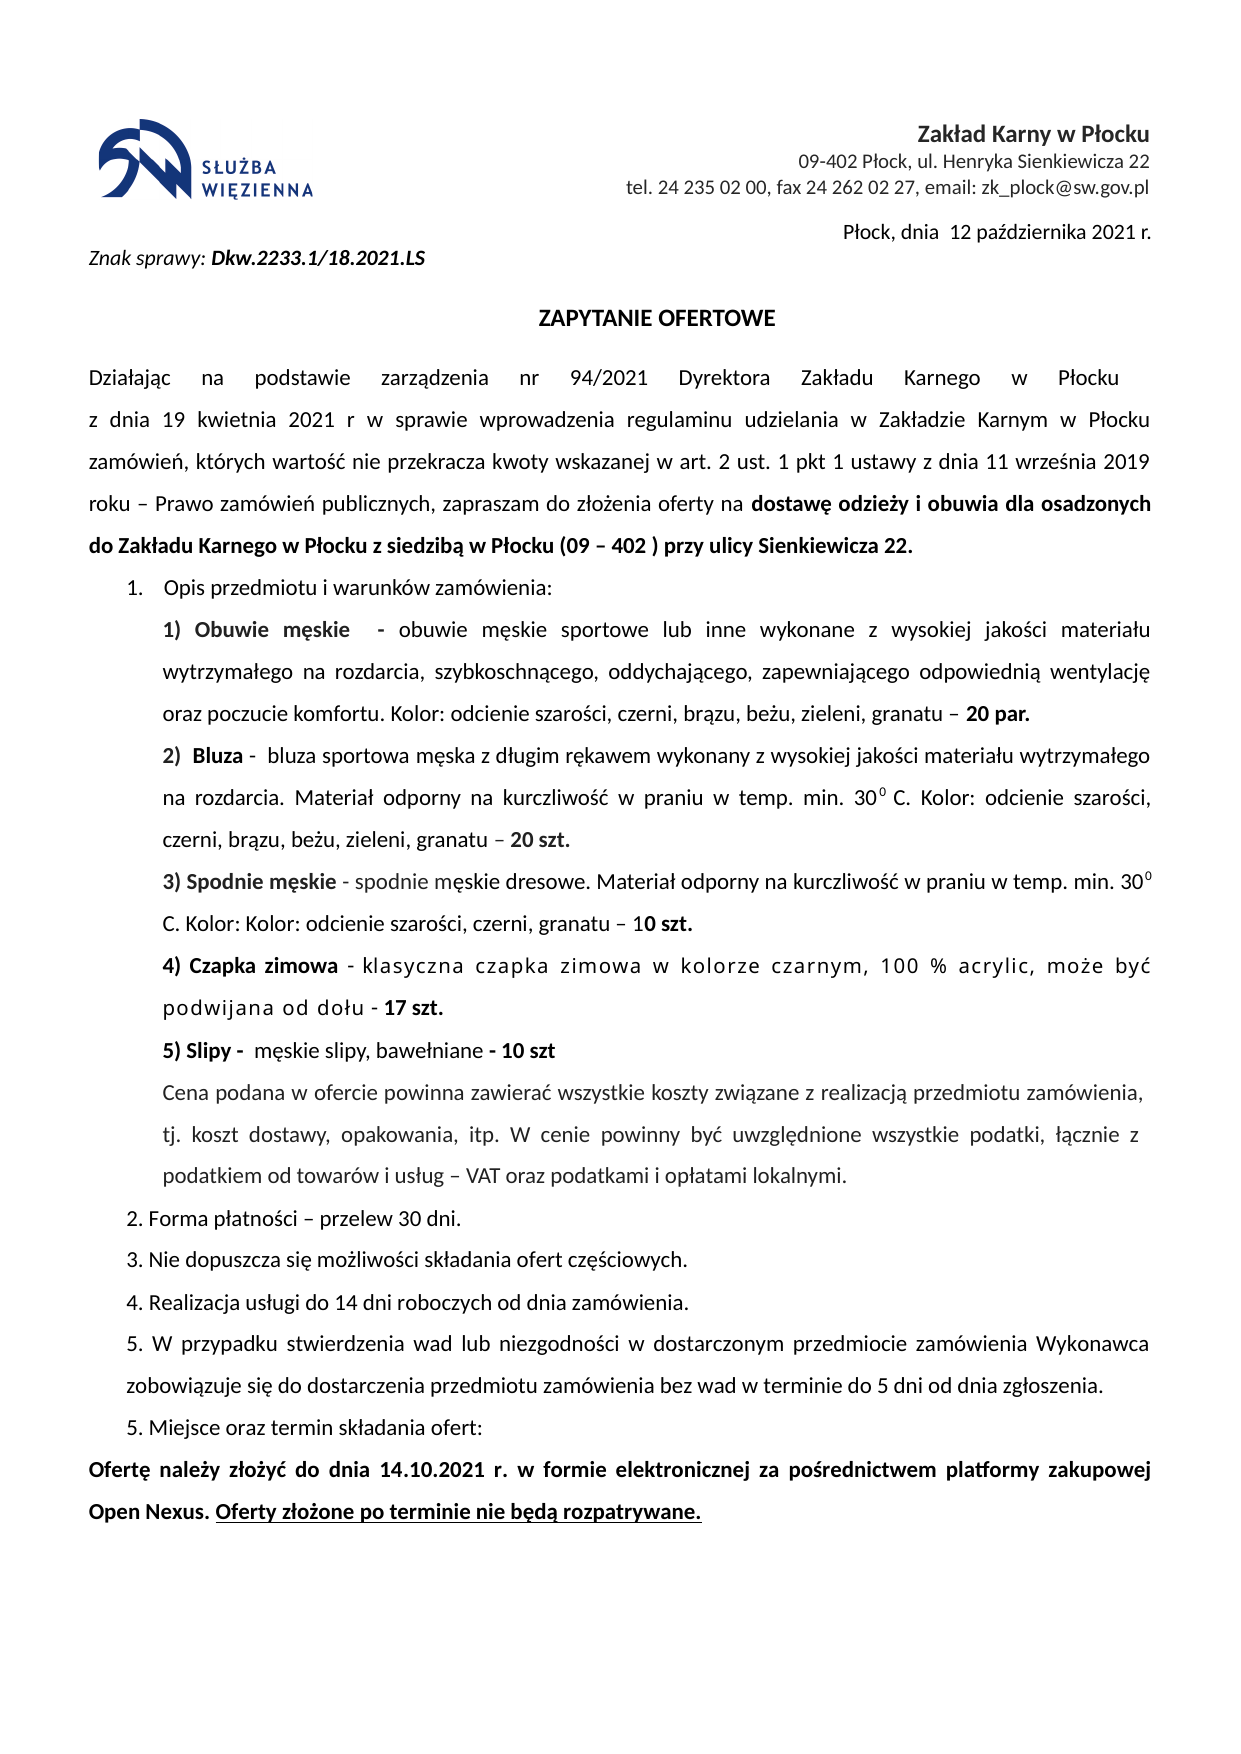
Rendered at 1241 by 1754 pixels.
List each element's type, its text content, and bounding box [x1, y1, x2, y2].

list 3. Nie dopuszcza się możliwości składania ofert częściowych. [88, 1246, 1152, 1274]
text Znak sprawy: Dkw.2233.1/18.2021.LS [88, 244, 1152, 271]
list 5. Miejsce oraz termin składania ofert: [88, 1413, 1152, 1442]
text Cena podana w ofercie powinna zawierać wszystkie koszty związane z realizacją przedmiotu zamówienia, tj. koszt dostawy, opakowania, itp. W cenie powinny być uwzględnione wszystkie podatki, łącznie z podatkiem od towarów i usług – VAT oraz podatkami i opłatami lokalnymi. [88, 1078, 1152, 1190]
table_header [93, 89, 318, 218]
list 4. Realizacja usługi do 14 dni roboczych od dnia zamówienia. [88, 1288, 1152, 1316]
text Ofertę należy złożyć do dnia 14.10.2021 r. w formie elektronicznej za pośrednictwem platformy zakupowej Open Nexus. Oferty złożone po terminie nie będą rozpatrywane. [88, 1456, 1152, 1526]
text 3) Spodnie męskie - spodnie męskie dresowe. Materiał odporny na kurczliwość w praniu w temp. min. 300 C. Kolor: Kolor: odcienie szarości, czerni, granatu – 10 szt. [162, 867, 1152, 937]
table_header Zakład Karny w Płocku 09-402 Płock, ul. Henryka Sienkiewicza 22 tel. 24 235 02 00, fax 24 262 02 27, email: zk_plock@sw.gov.pl [318, 89, 1156, 218]
text Płock, dnia 12 października 2021 r. [88, 218, 1152, 244]
text 5) Slipy - męskie slipy, bawełniane - 10 szt [162, 1036, 1152, 1064]
list 5. W przypadku stwierdzenia wad lub niezgodności w dostarczonym przedmiocie zamówienia Wykonawca zobowiązuje się do dostarczenia przedmiotu zamówienia bez wad w terminie do 5 dni od dnia zgłoszenia. [88, 1329, 1152, 1399]
text ZAPYTANIE OFERTOWE [88, 302, 1152, 332]
text Działając na podstawie zarządzenia nr 94/2021 Dyrektora Zakładu Karnego w Płocku z dnia 19 kwietnia 2021 r w sprawie wprowadzenia regulaminu udzielania w Zakładzie Karnym w Płocku zamówień, których wartość nie przekracza kwoty wskazanej w art. 2 ust. 1 pkt 1 ustawy z dnia 11 września 2019 roku – Prawo zamówień publicznych, zapraszam do złożenia oferty na dostawę odzieży i obuwia dla osadzonych do Zakładu Karnego w Płocku z siedzibą w Płocku (09 – 402 ) przy ulicy Sienkiewicza 22. [88, 363, 1152, 559]
text 2) Bluza - bluza sportowa męska z długim rękawem wykonany z wysokiej jakości materiału wytrzymałego na rozdarcia. Materiał odporny na kurczliwość w praniu w temp. min. 300 C. Kolor: odcienie szarości, czerni, brązu, beżu, zieleni, granatu – 20 szt. [162, 741, 1152, 853]
text 1) Obuwie męskie - obuwie męskie sportowe lub inne wykonane z wysokiej jakości materiału wytrzymałego na rozdarcia, szybkoschnącego, oddychającego, zapewniającego odpowiednią wentylację oraz poczucie komfortu. Kolor: odcienie szarości, czerni, brązu, beżu, zieleni, granatu – 20 par. [162, 615, 1152, 727]
list 2. Forma płatności – przelew 30 dni. [88, 1204, 1152, 1232]
picture [98, 119, 313, 200]
list Opis przedmiotu i warunków zamówienia: [126, 573, 1152, 601]
text 4) Czapka zimowa - klasyczna czapka zimowa w kolorze czarnym, 100 % acrylic, może być podwijana od dołu - 17 szt. [162, 951, 1152, 1022]
